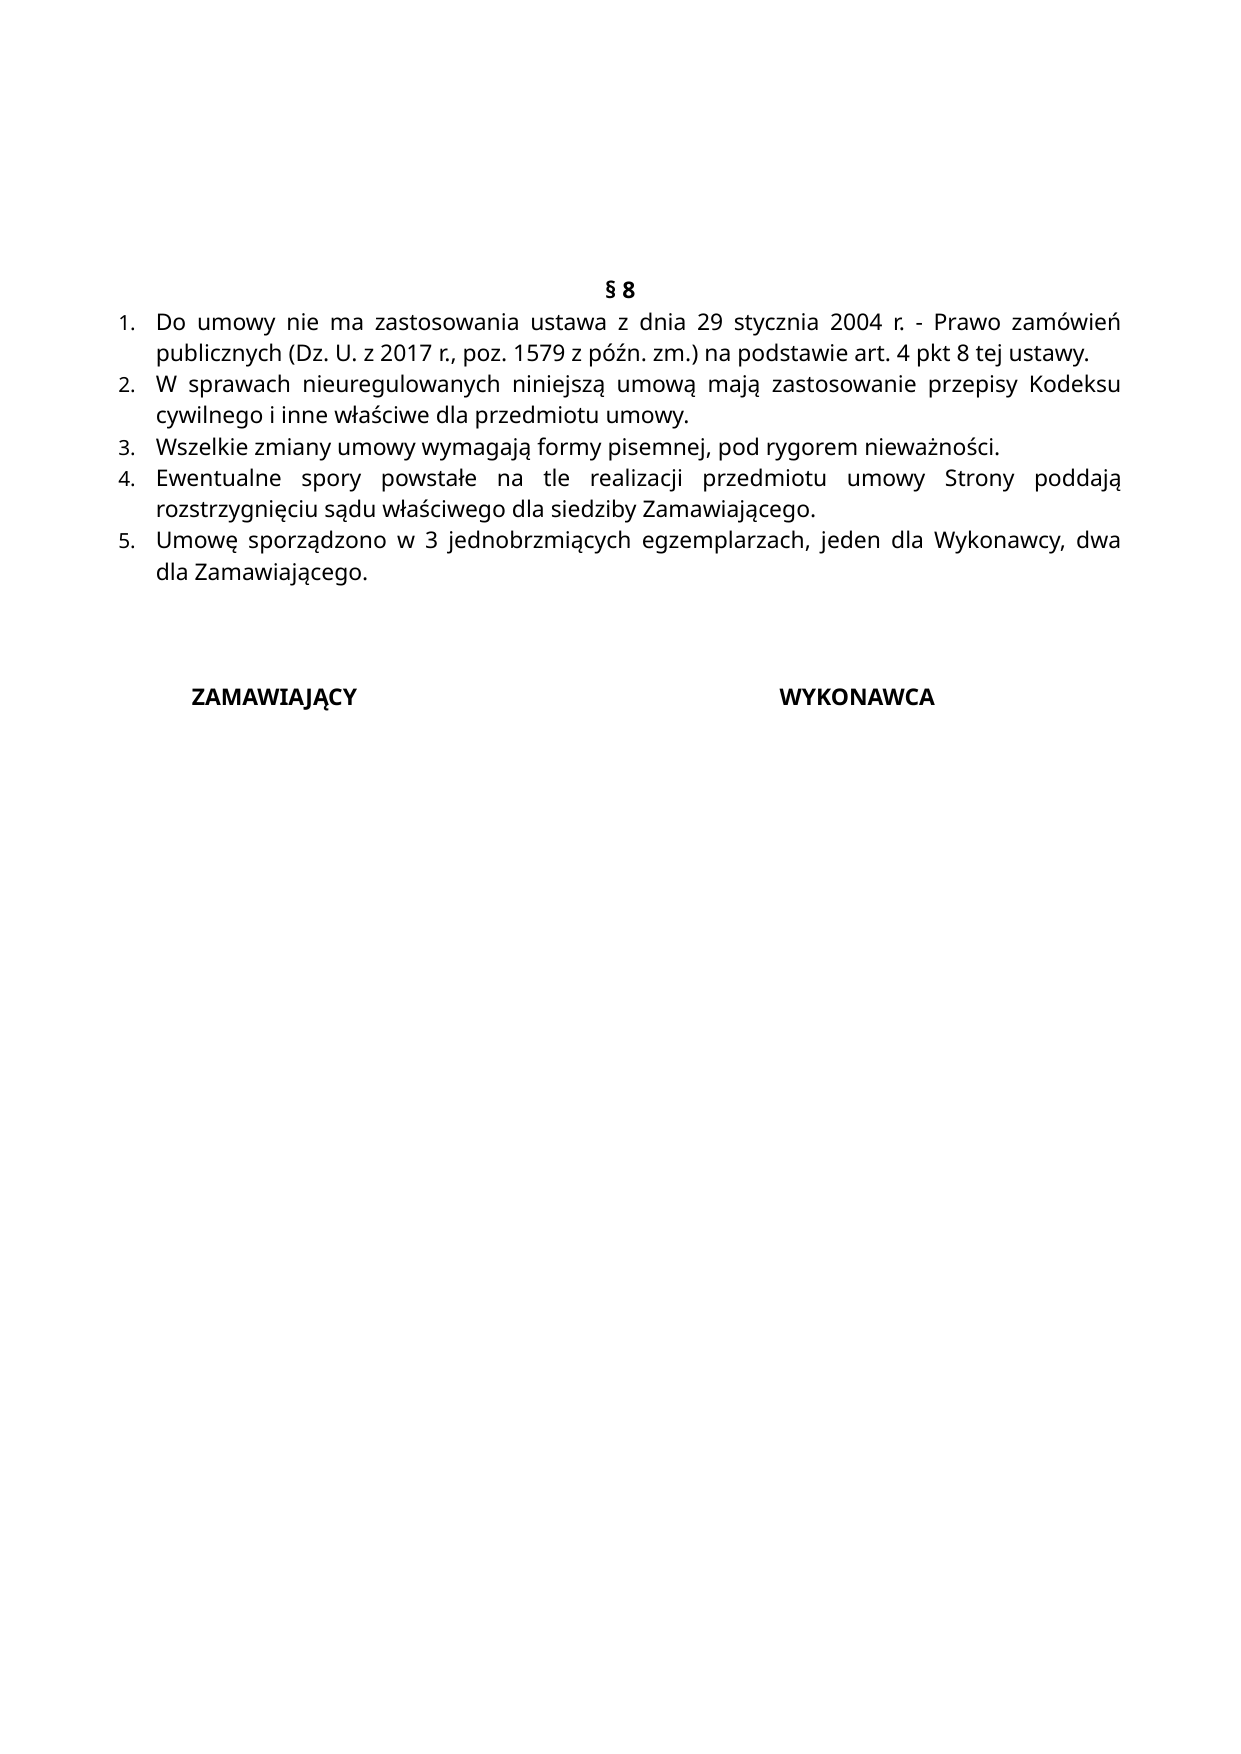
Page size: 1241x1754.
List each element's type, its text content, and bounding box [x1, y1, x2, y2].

text § 8 [118, 274, 1122, 306]
list Do umowy nie ma zastosowania ustawa z dnia 29 stycznia 2004 r. - Prawo zamówień publicznych (Dz. U. z 2017 r., poz. 1579 z późn. zm.) na podstawie art. 4 pkt 8 tej ustawy. [118, 306, 1122, 368]
text ZAMAWIAJĄCY WYKONAWCA [118, 681, 1122, 712]
list Ewentualne spory powstałe na tle realizacji przedmiotu umowy Strony poddają rozstrzygnięciu sądu właściwego dla siedziby Zamawiającego. [118, 462, 1122, 524]
list W sprawach nieuregulowanych niniejszą umową mają zastosowanie przepisy Kodeksu cywilnego i inne właściwe dla przedmiotu umowy. [118, 368, 1122, 431]
list Wszelkie zmiany umowy wymagają formy pisemnej, pod rygorem nieważności. [118, 431, 1122, 462]
list Umowę sporządzono w 3 jednobrzmiących egzemplarzach, jeden dla Wykonawcy, dwa dla Zamawiającego. [118, 524, 1122, 587]
